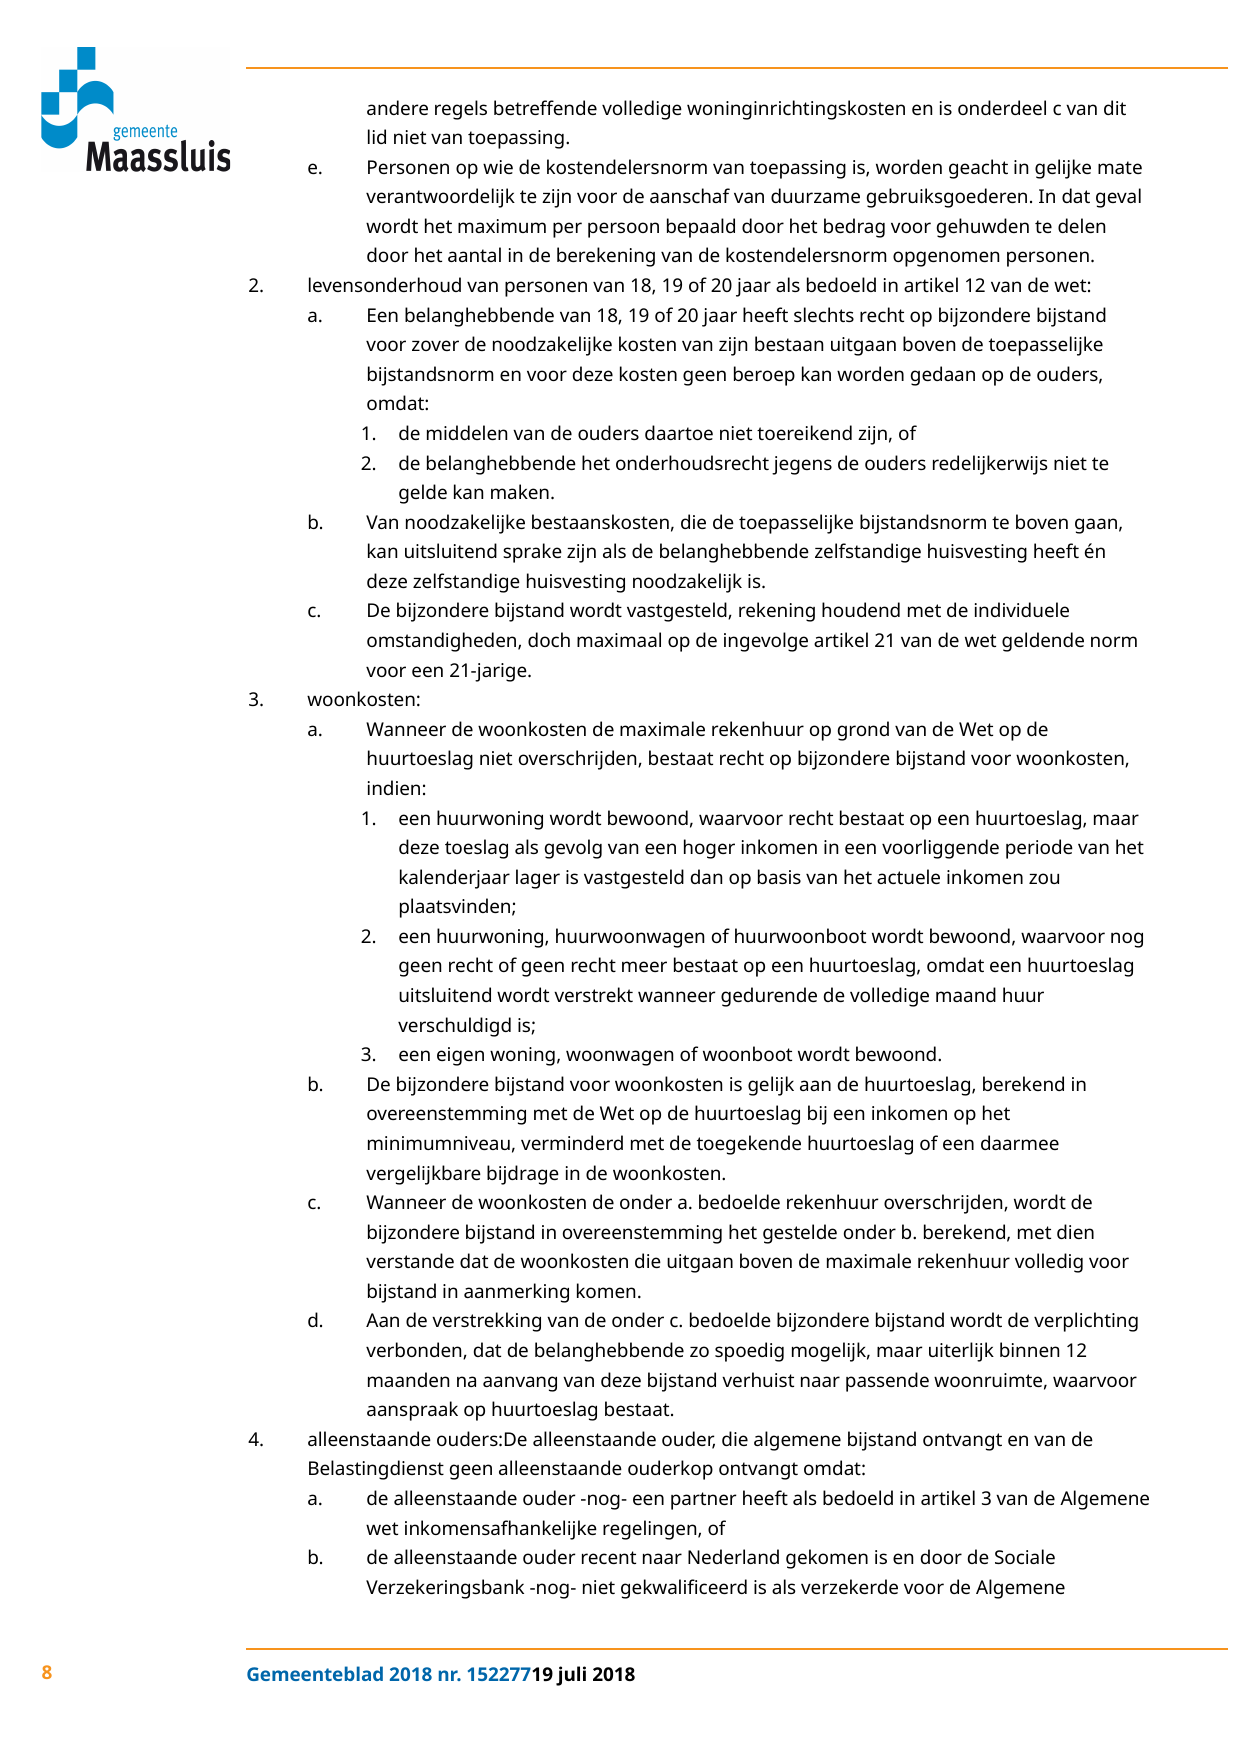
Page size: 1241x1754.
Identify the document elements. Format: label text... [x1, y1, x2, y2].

list Wanneer de woonkosten de maximale rekenhuur op grond van de Wet op de huurtoeslag niet overschrijden, bestaat recht op bijzondere bijstand voor woonkosten, indien: [307, 716, 1152, 801]
list een huurwoning wordt bewoond, waarvoor recht bestaat op een huurtoeslag, maar deze toeslag als gevolg van een hoger inkomen in een voorliggende periode van het kalenderjaar lager is vastgesteld dan op basis van het actuele inkomen zou plaatsvinden; [361, 805, 1152, 919]
list Personen op wie de kostendelersnorm van toepassing is, worden geacht in gelijke mate verantwoordelijk te zijn voor de aanschaf van duurzame gebruiksgoederen. In dat geval wordt het maximum per persoon bepaald door het bedrag voor gehuwden te delen door het aantal in de berekening van de kostendelersnorm opgenomen personen. [307, 154, 1152, 268]
list De bijzondere bijstand wordt vastgesteld, rekening houdend met de individuele omstandigheden, doch maximaal op de ingevolge artikel 21 van de wet geldende norm voor een 21-jarige. [307, 598, 1152, 683]
list andere regels betreffende volledige woninginrichtingskosten en is onderdeel c van dit lid niet van toepassing. [307, 95, 1152, 150]
list de alleenstaande ouder recent naar Nederland gekomen is en door de Sociale Verzekeringsbank -nog- niet gekwalificeerd is als verzekerde voor de Algemene [307, 1544, 1152, 1600]
list een huurwoning, huurwoonwagen of huurwoonboot wordt bewoond, waarvoor nog geen recht of geen recht meer bestaat op een huurtoeslag, omdat een huurtoeslag uitsluitend wordt verstrekt wanneer gedurende de volledige maand huur verschuldigd is; [361, 923, 1152, 1038]
list de alleenstaande ouder -nog- een partner heeft als bedoeld in artikel 3 van de Algemene wet inkomensafhankelijke regelingen, of [307, 1485, 1152, 1541]
list alleenstaande ouders:De alleenstaande ouder, die algemene bijstand ontvangt en van de Belastingdienst geen alleenstaande ouderkop ontvangt omdat: [248, 1426, 1152, 1481]
list Aan de verstrekking van de onder c. bedoelde bijzondere bijstand wordt de verplichting verbonden, dat de belanghebbende zo spoedig mogelijk, maar uiterlijk binnen 12 maanden na aanvang van deze bijstand verhuist naar passende woonruimte, waarvoor aanspraak op huurtoeslag bestaat. [307, 1308, 1152, 1422]
list de middelen van de ouders daartoe niet toereikend zijn, of [361, 420, 1152, 446]
list De bijzondere bijstand voor woonkosten is gelijk aan de huurtoeslag, berekend in overeenstemming met de Wet op de huurtoeslag bij een inkomen op het minimumniveau, verminderd met de toegekende huurtoeslag of een daarmee vergelijkbare bijdrage in de woonkosten. [307, 1071, 1152, 1186]
list levensonderhoud van personen van 18, 19 of 20 jaar als bedoeld in artikel 12 van de wet: [248, 272, 1152, 298]
list de belanghebbende het onderhoudsrecht jegens de ouders redelijkerwijs niet te gelde kan maken. [361, 450, 1152, 505]
list woonkosten: [248, 686, 1152, 712]
list Een belanghebbende van 18, 19 of 20 jaar heeft slechts recht op bijzondere bijstand voor zover de noodzakelijke kosten van zijn bestaan uitgaan boven de toepasselijke bijstandsnorm en voor deze kosten geen beroep kan worden gedaan op de ouders, omdat: [307, 302, 1152, 416]
list een eigen woning, woonwagen of woonboot wordt bewoond. [361, 1041, 1152, 1067]
list Wanneer de woonkosten de onder a. bedoelde rekenhuur overschrijden, wordt de bijzondere bijstand in overeenstemming het gestelde onder b. berekend, met dien verstande dat de woonkosten die uitgaan boven de maximale rekenhuur volledig voor bijstand in aanmerking komen. [307, 1189, 1152, 1304]
picture [41, 47, 231, 172]
picture [41, 47, 77, 92]
list Van noodzakelijke bestaanskosten, die de toepasselijke bijstandsnorm te boven gaan, kan uitsluitend sprake zijn als de belanghebbende zelfstandige huisvesting heeft én deze zelfstandige huisvesting noodzakelijk is. [307, 509, 1152, 594]
